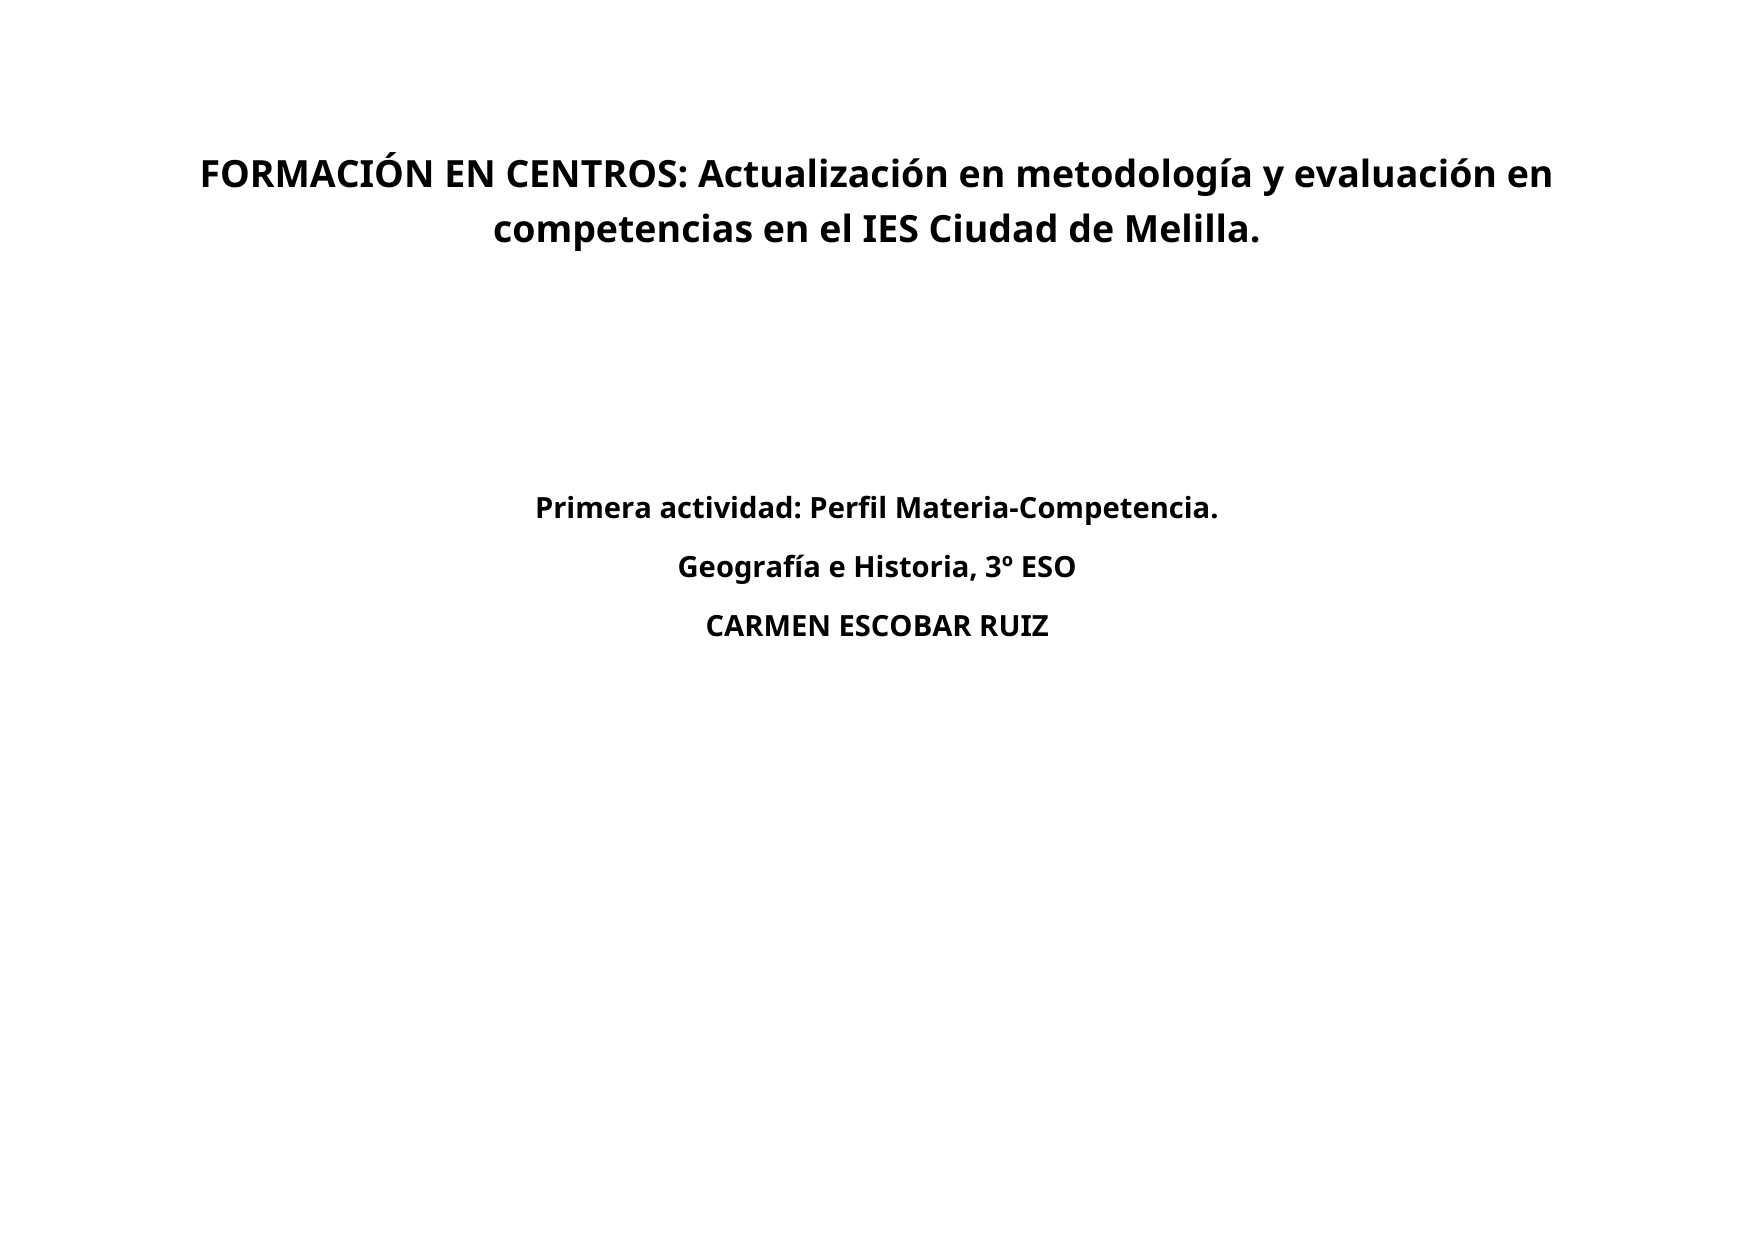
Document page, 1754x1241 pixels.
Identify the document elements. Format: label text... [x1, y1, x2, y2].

text CARMEN ESCOBAR RUIZ [148, 605, 1606, 645]
text Geografía e Historia, 3º ESO [148, 546, 1606, 586]
text FORMACIÓN EN CENTROS: Actualización en metodología y evaluación en competencias en el IES Ciudad de Melilla. [148, 148, 1606, 253]
text Primera actividad: Perfil Materia-Competencia. [148, 487, 1606, 527]
